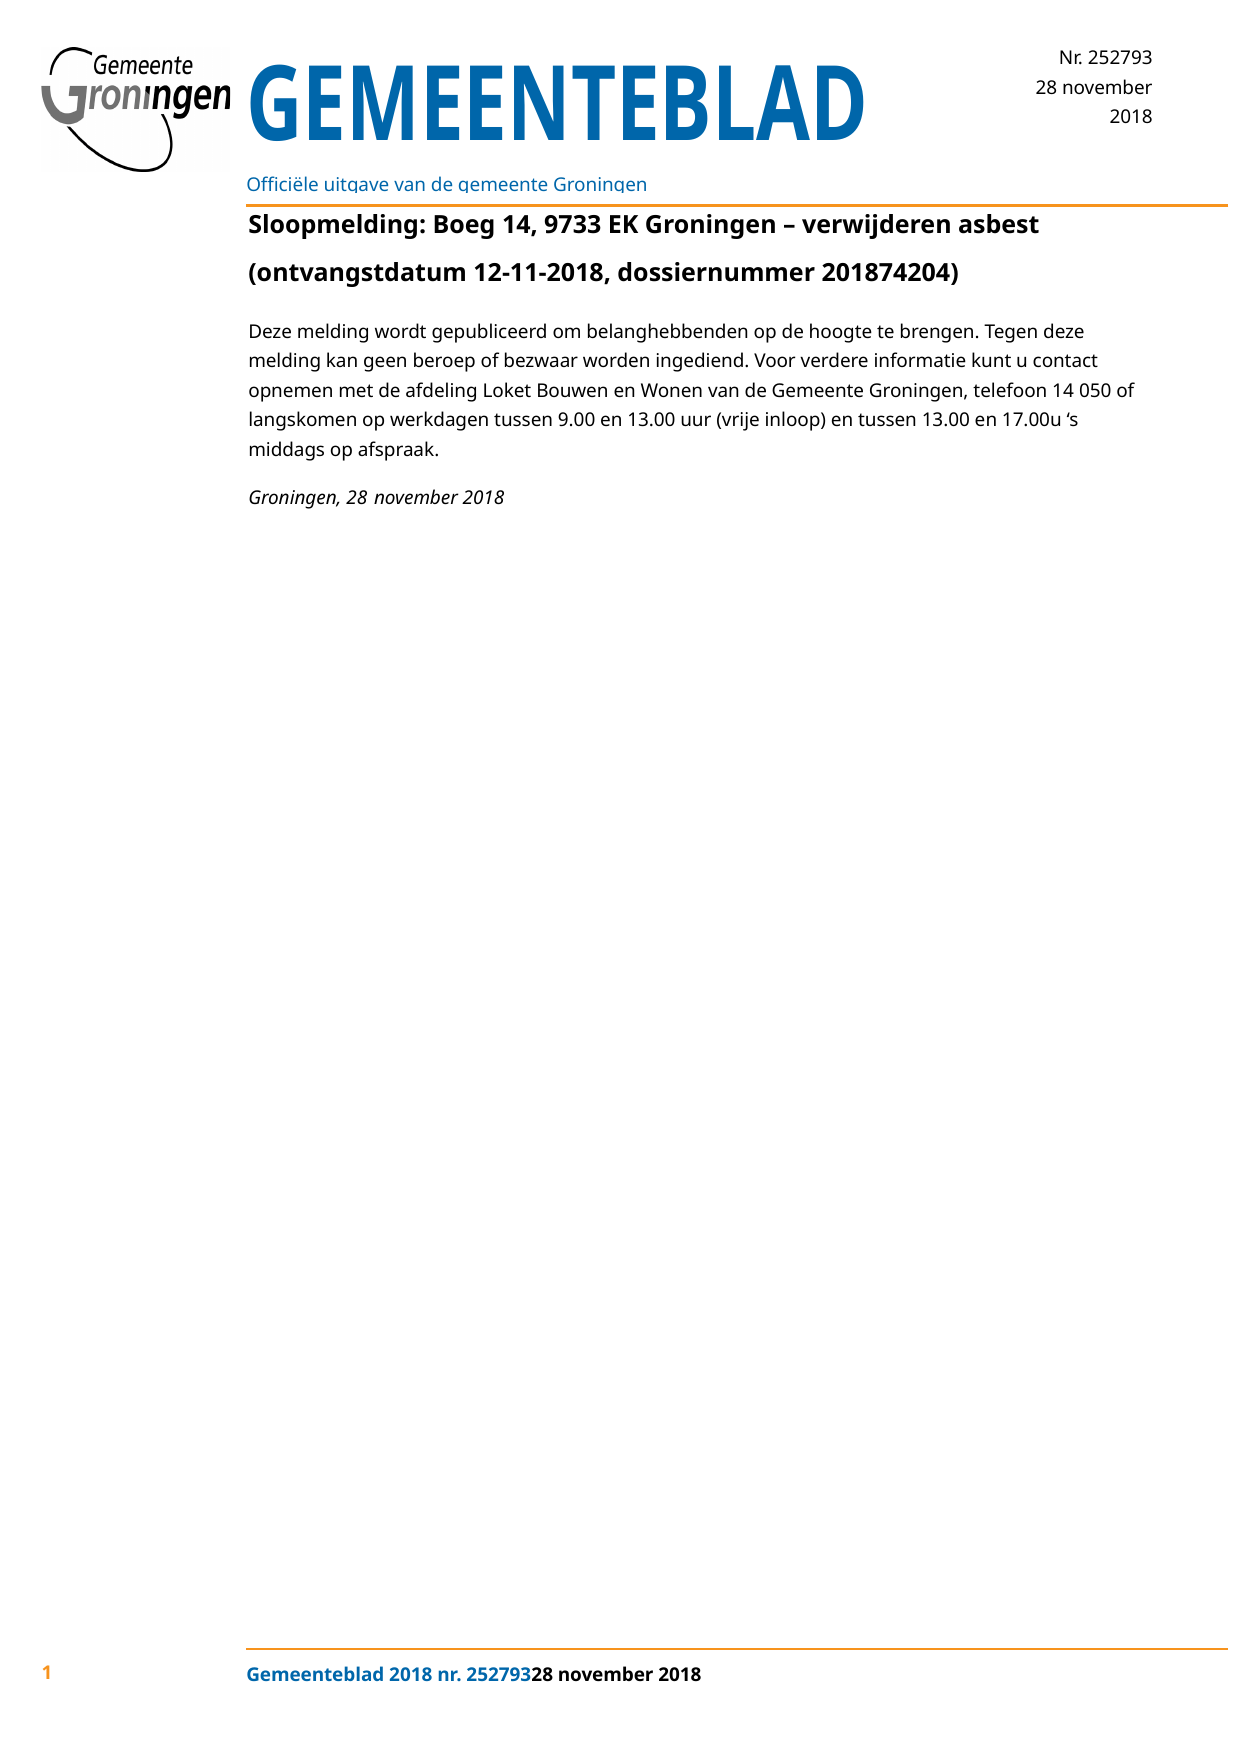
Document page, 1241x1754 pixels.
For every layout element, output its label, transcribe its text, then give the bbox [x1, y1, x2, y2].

text Sloopmelding: Boeg 14, 9733 EK Groningen – verwijderen asbest (ontvangstdatum 12-11-2018, dossiernummer 201874204) [248, 207, 1152, 288]
picture [41, 47, 231, 172]
text Deze melding wordt gepubliceerd om belanghebbenden op de hoogte te brengen. Tegen deze melding kan geen beroep of bezwaar worden ingediend. Voor verdere informatie kunt u contact opnemen met de afdeling Loket Bouwen en Wonen van de Gemeente Groningen, telefoon 14 050 of langskomen op werkdagen tussen 9.00 en 13.00 uur (vrije inloop) en tussen 13.00 en 17.00u ‘s middags op afspraak. [248, 318, 1152, 462]
text Groningen, 28 november 2018 [248, 484, 1152, 510]
